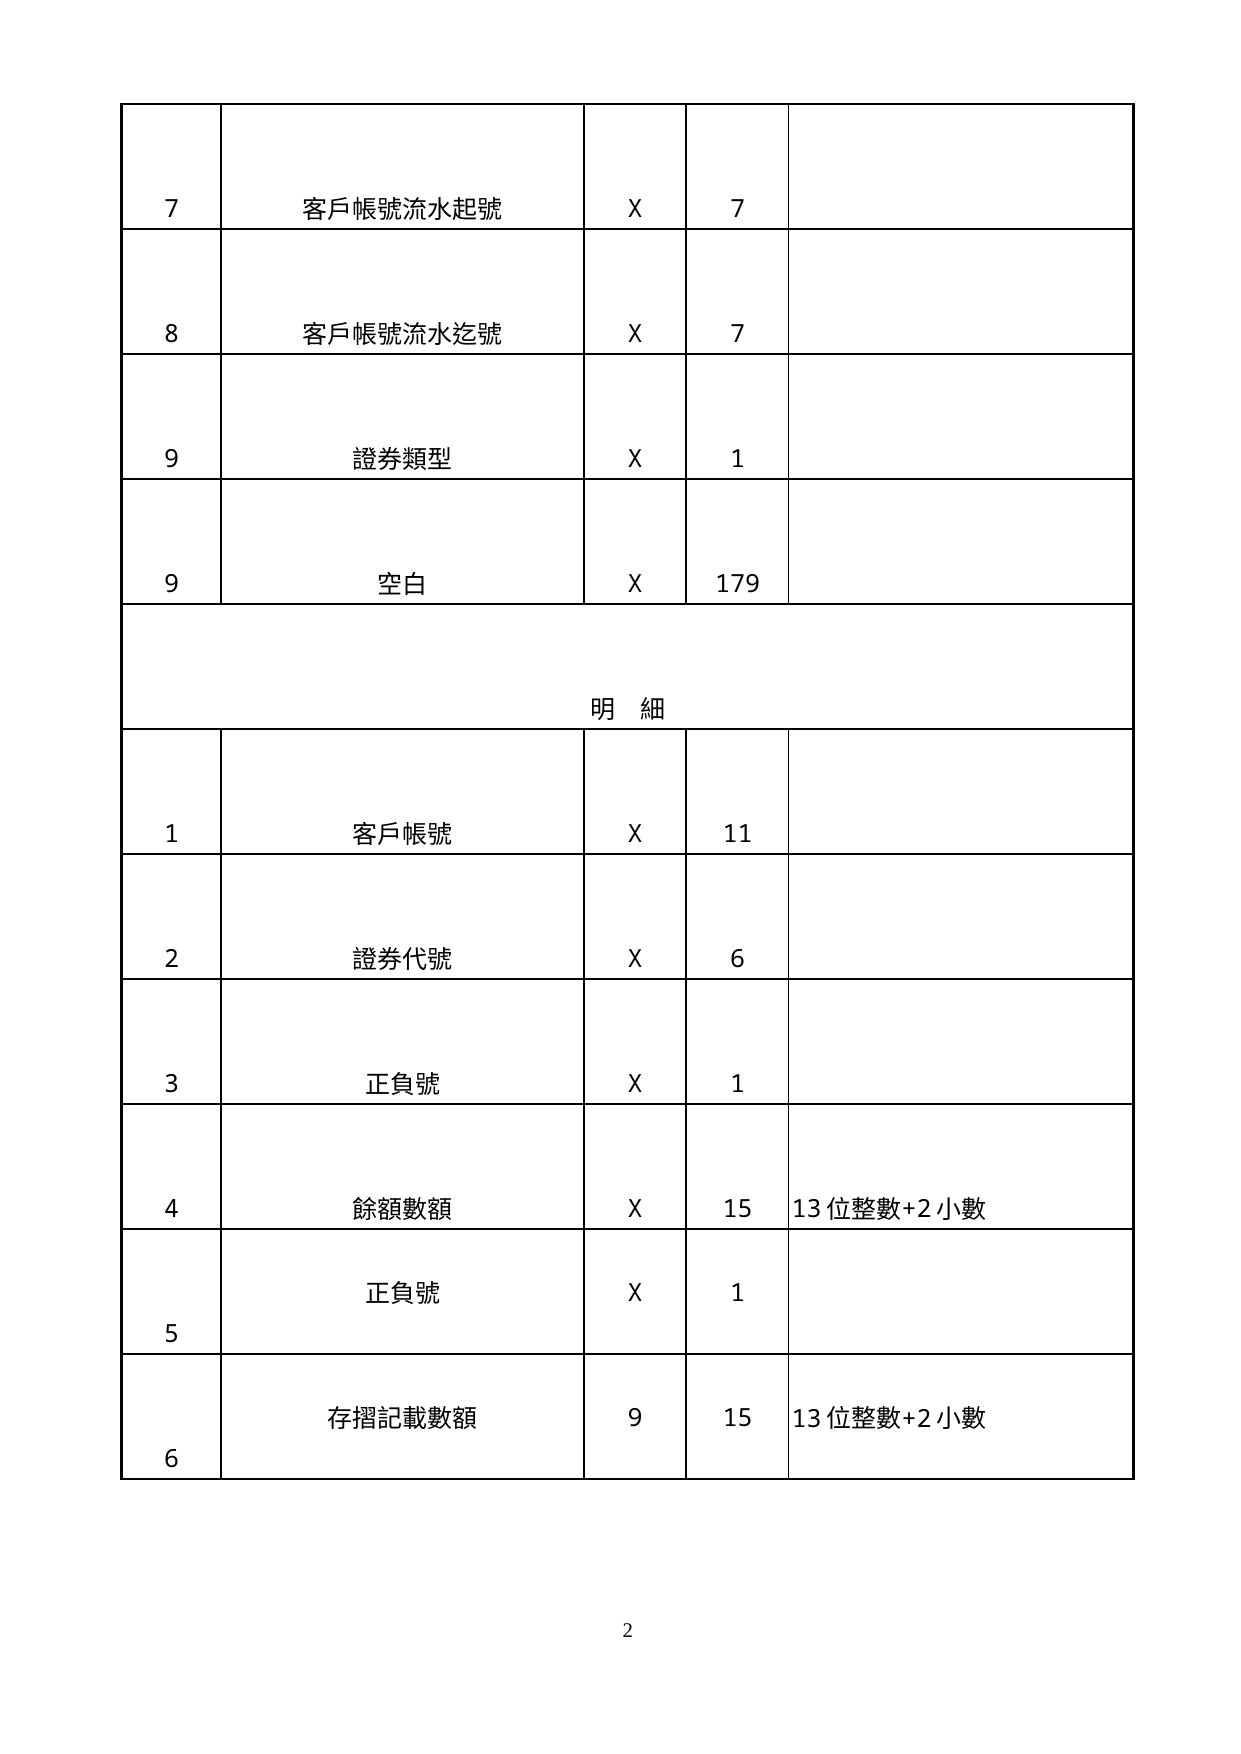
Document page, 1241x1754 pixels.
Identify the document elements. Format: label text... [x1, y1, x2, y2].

table_cell 證券類型 [222, 355, 583, 478]
table_cell 6 [123, 1355, 220, 1478]
table_cell 6 [687, 855, 788, 978]
table_cell 存摺記載數額 [222, 1355, 583, 1478]
table_cell 客戶帳號流水迄號 [222, 230, 583, 353]
table_cell 明 細 [123, 605, 1132, 728]
table_cell 餘額數額 [222, 1105, 583, 1228]
table_cell X [585, 105, 685, 228]
table_cell 1 [123, 730, 220, 853]
table_cell 正負號 [222, 1230, 583, 1353]
table_cell 13位整數+2小數 [789, 1105, 1132, 1228]
table_cell 13位整數+2小數 [789, 1355, 1132, 1478]
table_cell 2 [123, 855, 220, 978]
table_cell 5 [123, 1230, 220, 1353]
table_cell 證券代號 [222, 855, 583, 978]
table_cell [789, 105, 1132, 228]
table_cell [789, 355, 1132, 478]
table_cell [789, 1230, 1132, 1353]
table_cell [789, 480, 1132, 603]
table_cell 11 [687, 730, 788, 853]
table_cell X [585, 355, 685, 478]
table_cell 7 [687, 105, 788, 228]
table_cell X [585, 730, 685, 853]
table_cell X [585, 980, 685, 1103]
table_cell X [585, 1105, 685, 1228]
table_cell 客戶帳號流水起號 [222, 105, 583, 228]
table_cell 正負號 [222, 980, 583, 1103]
table_cell 9 [585, 1355, 685, 1478]
table_cell 空白 [222, 480, 583, 603]
table_cell X [585, 1230, 685, 1353]
table_cell 1 [687, 1230, 788, 1353]
table_cell 179 [687, 480, 788, 603]
table_cell 4 [123, 1105, 220, 1228]
table_cell 9 [123, 355, 220, 478]
table_cell 1 [687, 980, 788, 1103]
table_cell 15 [687, 1355, 788, 1478]
table_cell [789, 980, 1132, 1103]
table_cell X [585, 480, 685, 603]
table_cell X [585, 855, 685, 978]
table_cell 3 [123, 980, 220, 1103]
table_cell 1 [687, 355, 788, 478]
table_cell 7 [687, 230, 788, 353]
table_cell [789, 730, 1132, 853]
table_cell 7 [123, 105, 220, 228]
table_cell 9 [123, 480, 220, 603]
table_cell [789, 855, 1132, 978]
table_cell X [585, 230, 685, 353]
table_cell [789, 230, 1132, 353]
table_cell 客戶帳號 [222, 730, 583, 853]
table_cell 8 [123, 230, 220, 353]
table_cell 15 [687, 1105, 788, 1228]
